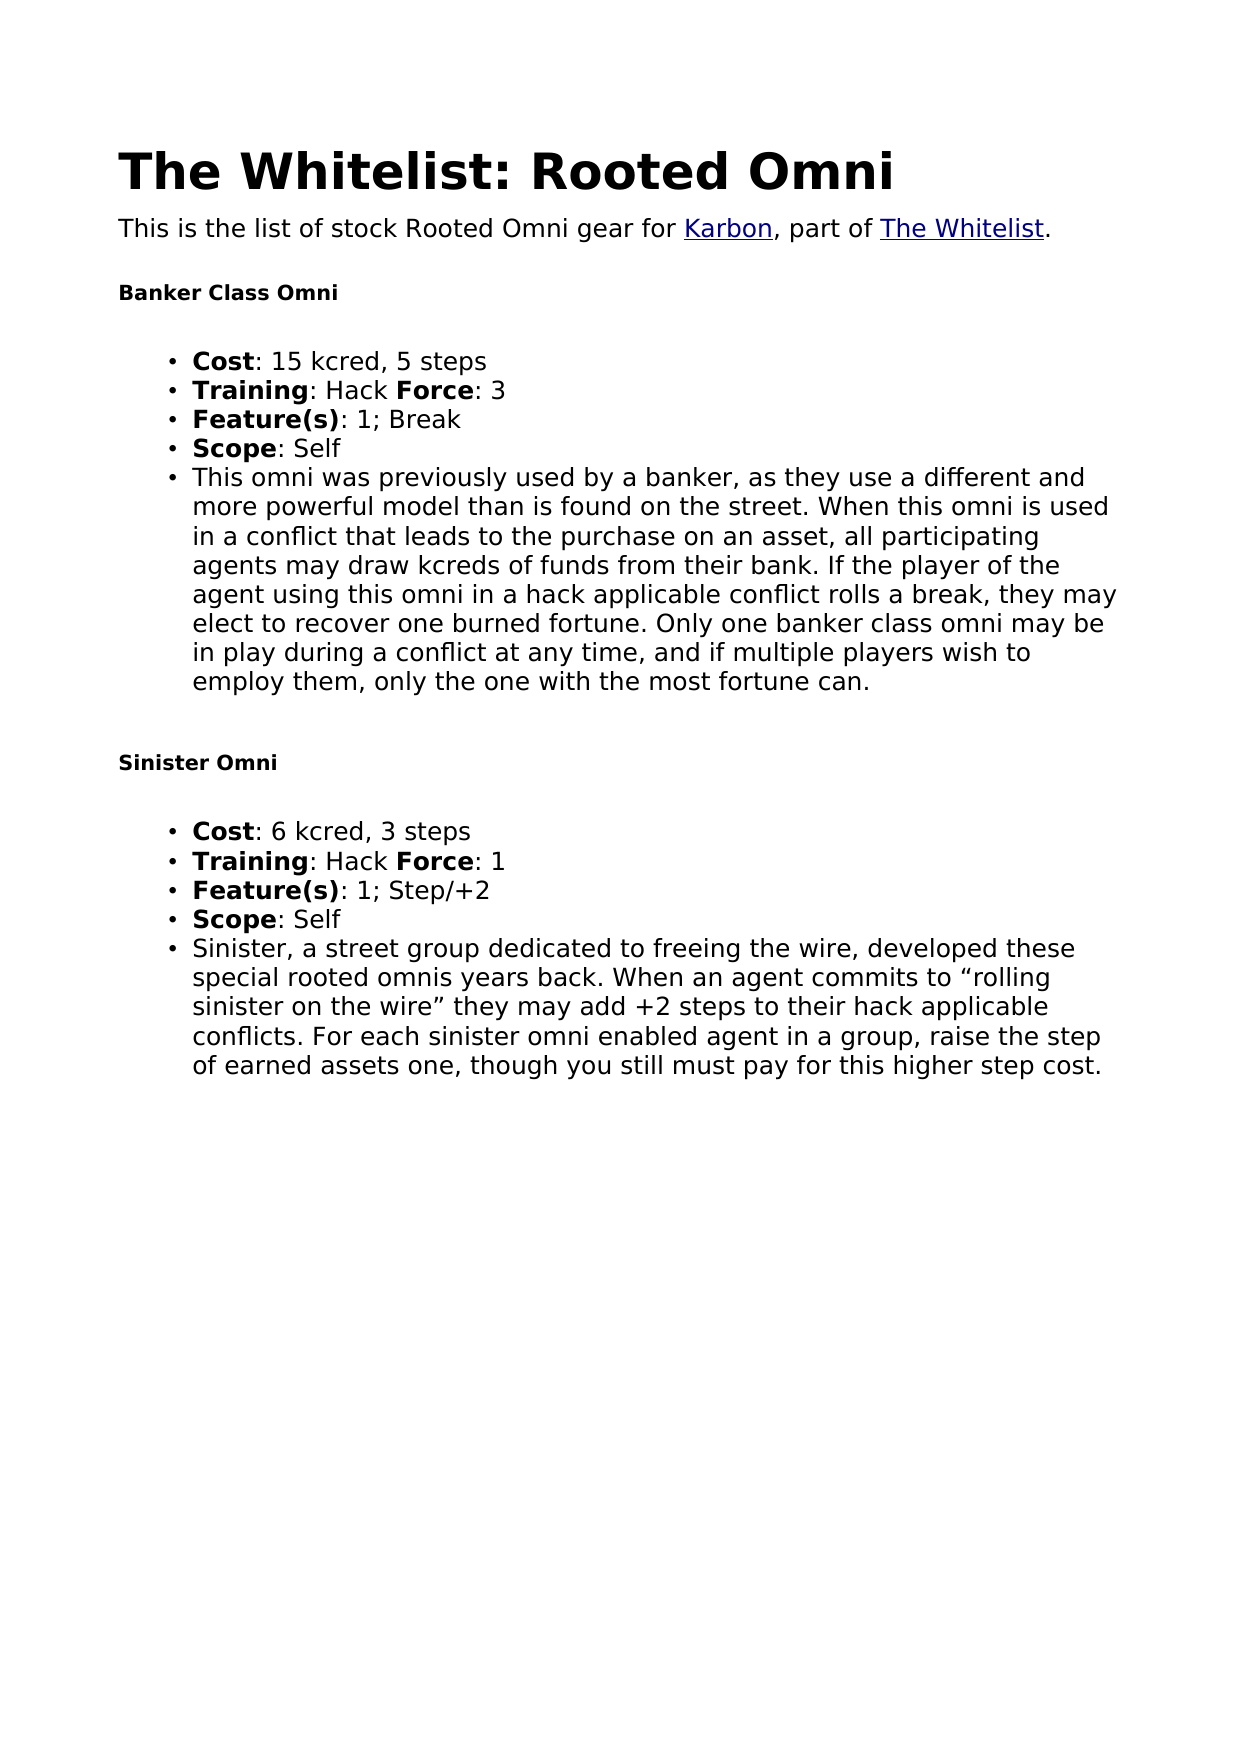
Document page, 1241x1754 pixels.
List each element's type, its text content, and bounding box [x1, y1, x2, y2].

list Cost: 15 kcred, 5 steps [177, 347, 1122, 376]
list Training: Hack Force: 3 [177, 376, 1122, 405]
list Scope: Self [177, 434, 1122, 463]
list Feature(s): 1; Step/+2 [177, 876, 1122, 905]
list Cost: 6 kcred, 3 steps [177, 817, 1122, 847]
subtitle The Whitelist: Rooted Omni [118, 143, 1122, 201]
list This omni was previously used by a banker, as they use a different and more powerful model than is found on the street. When this omni is used in a conflict that leads to the purchase on an asset, all participating agents may draw kcreds of funds from their bank. If the player of the agent using this omni in a hack applicable conflict rolls a break, they may elect to recover one burned fortune. Only one banker class omni may be in play during a conflict at any time, and if multiple players wish to employ them, only the one with the most fortune can. [177, 463, 1122, 697]
list Sinister, a street group dedicated to freeing the wire, developed these special rooted omnis years back. When an agent commits to “rolling sinister on the wire” they may add +2 steps to their hack applicable conflicts. For each sinister omni enabled agent in a group, raise the step of earned assets one, though you still must pay for this higher step cost. [177, 934, 1122, 1080]
text This is the list of stock Rooted Omni gear for Karbon, part of The Whitelist. [118, 214, 1122, 243]
list Scope: Self [177, 905, 1122, 934]
subtitle Sinister Omni [118, 751, 1122, 776]
subtitle Banker Class Omni [118, 281, 1122, 305]
list Feature(s): 1; Break [177, 405, 1122, 434]
list Training: Hack Force: 1 [177, 847, 1122, 876]
